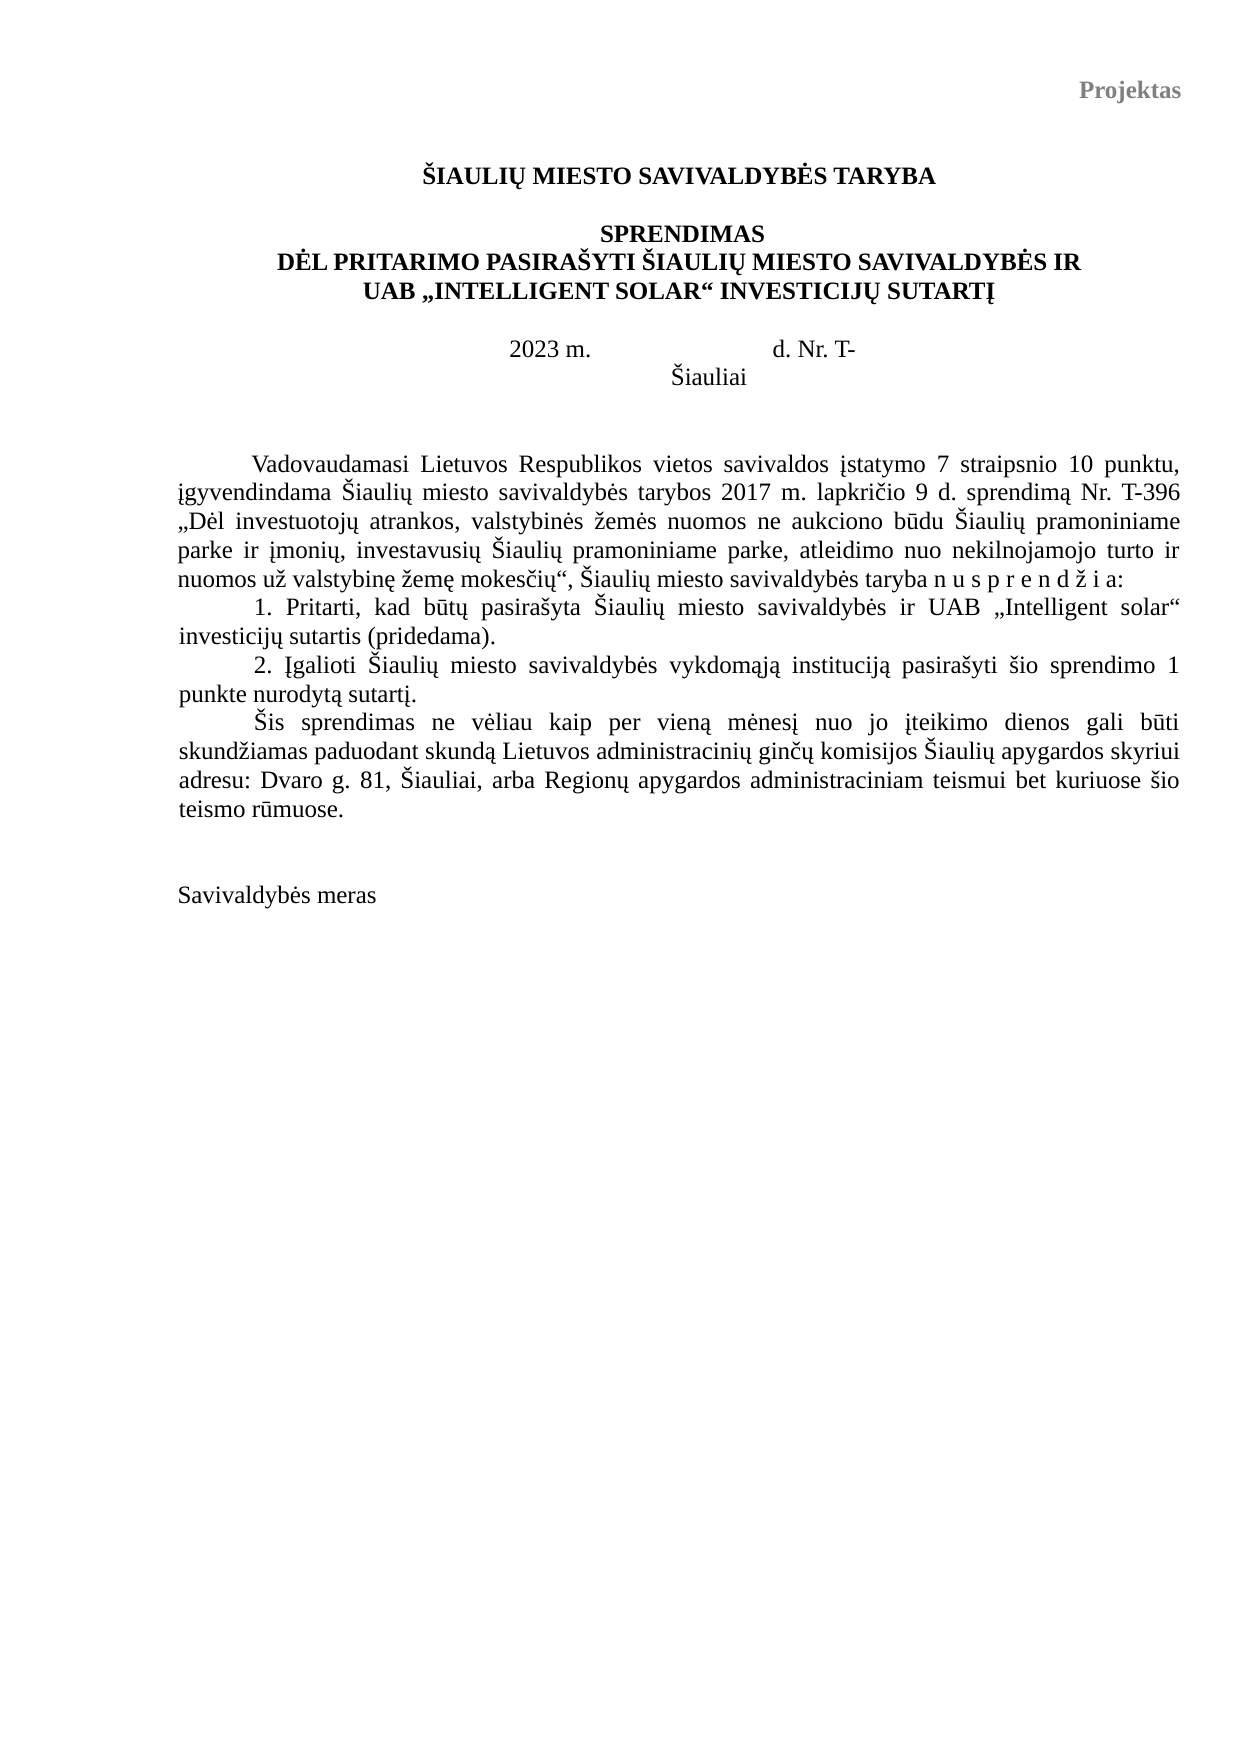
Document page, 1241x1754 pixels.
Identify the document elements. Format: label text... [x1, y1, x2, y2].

text Šis sprendimas ne vėliau kaip per vieną mėnesį nuo jo įteikimo dienos gali būti skundžiamas paduodant skundą Lietuvos administracinių ginčų komisijos Šiaulių apygardos skyriui adresu: Dvaro g. 81, Šiauliai, arba Regionų apygardos administraciniam teismui bet kuriuose šio teismo rūmuose. [179, 707, 1181, 822]
text UAB „INTELLIGENT SOLAR“ INVESTICIJŲ SUTARTĮ [177, 276, 1181, 305]
text ŠIAULIŲ MIESTO SAVIVALDYBĖS TARYBA [177, 161, 1181, 190]
text Savivaldybės meras [177, 880, 1181, 909]
text 1. Pritarti, kad būtų pasirašyta Šiaulių miesto savivaldybės ir UAB „Intelligent solar“ investicijų sutartis (pridedama). [179, 592, 1181, 650]
text Projektas [177, 75, 1181, 104]
text Vadovaudamasi Lietuvos Respublikos vietos savivaldos įstatymo 7 straipsnio 10 punktu, įgyvendindama Šiaulių miesto savivaldybės tarybos 2017 m. lapkričio 9 d. sprendimą Nr. T-396 „Dėl investuotojų atrankos, valstybinės žemės nuomos ne aukciono būdu Šiaulių pramoniniame parke ir įmonių, investavusių Šiaulių pramoniniame parke, atleidimo nuo nekilnojamojo turto ir nuomos už valstybinę žemę mokesčių“, Šiaulių miesto savivaldybės taryba n u s p r e n d ž i a: [177, 449, 1181, 592]
text 2. Įgalioti Šiaulių miesto savivaldybės vykdomąją instituciją pasirašyti šio sprendimo 1 punkte nurodytą sutartį. [179, 650, 1181, 707]
text 2023 m. d. Nr. T- [177, 334, 1181, 362]
text DĖL PRITARIMO PASIRAŠYTI ŠIAULIŲ MIESTO SAVIVALDYBĖS IR [177, 247, 1181, 276]
text SPRENDIMAS [177, 219, 1181, 247]
text Šiauliai [177, 362, 1181, 391]
